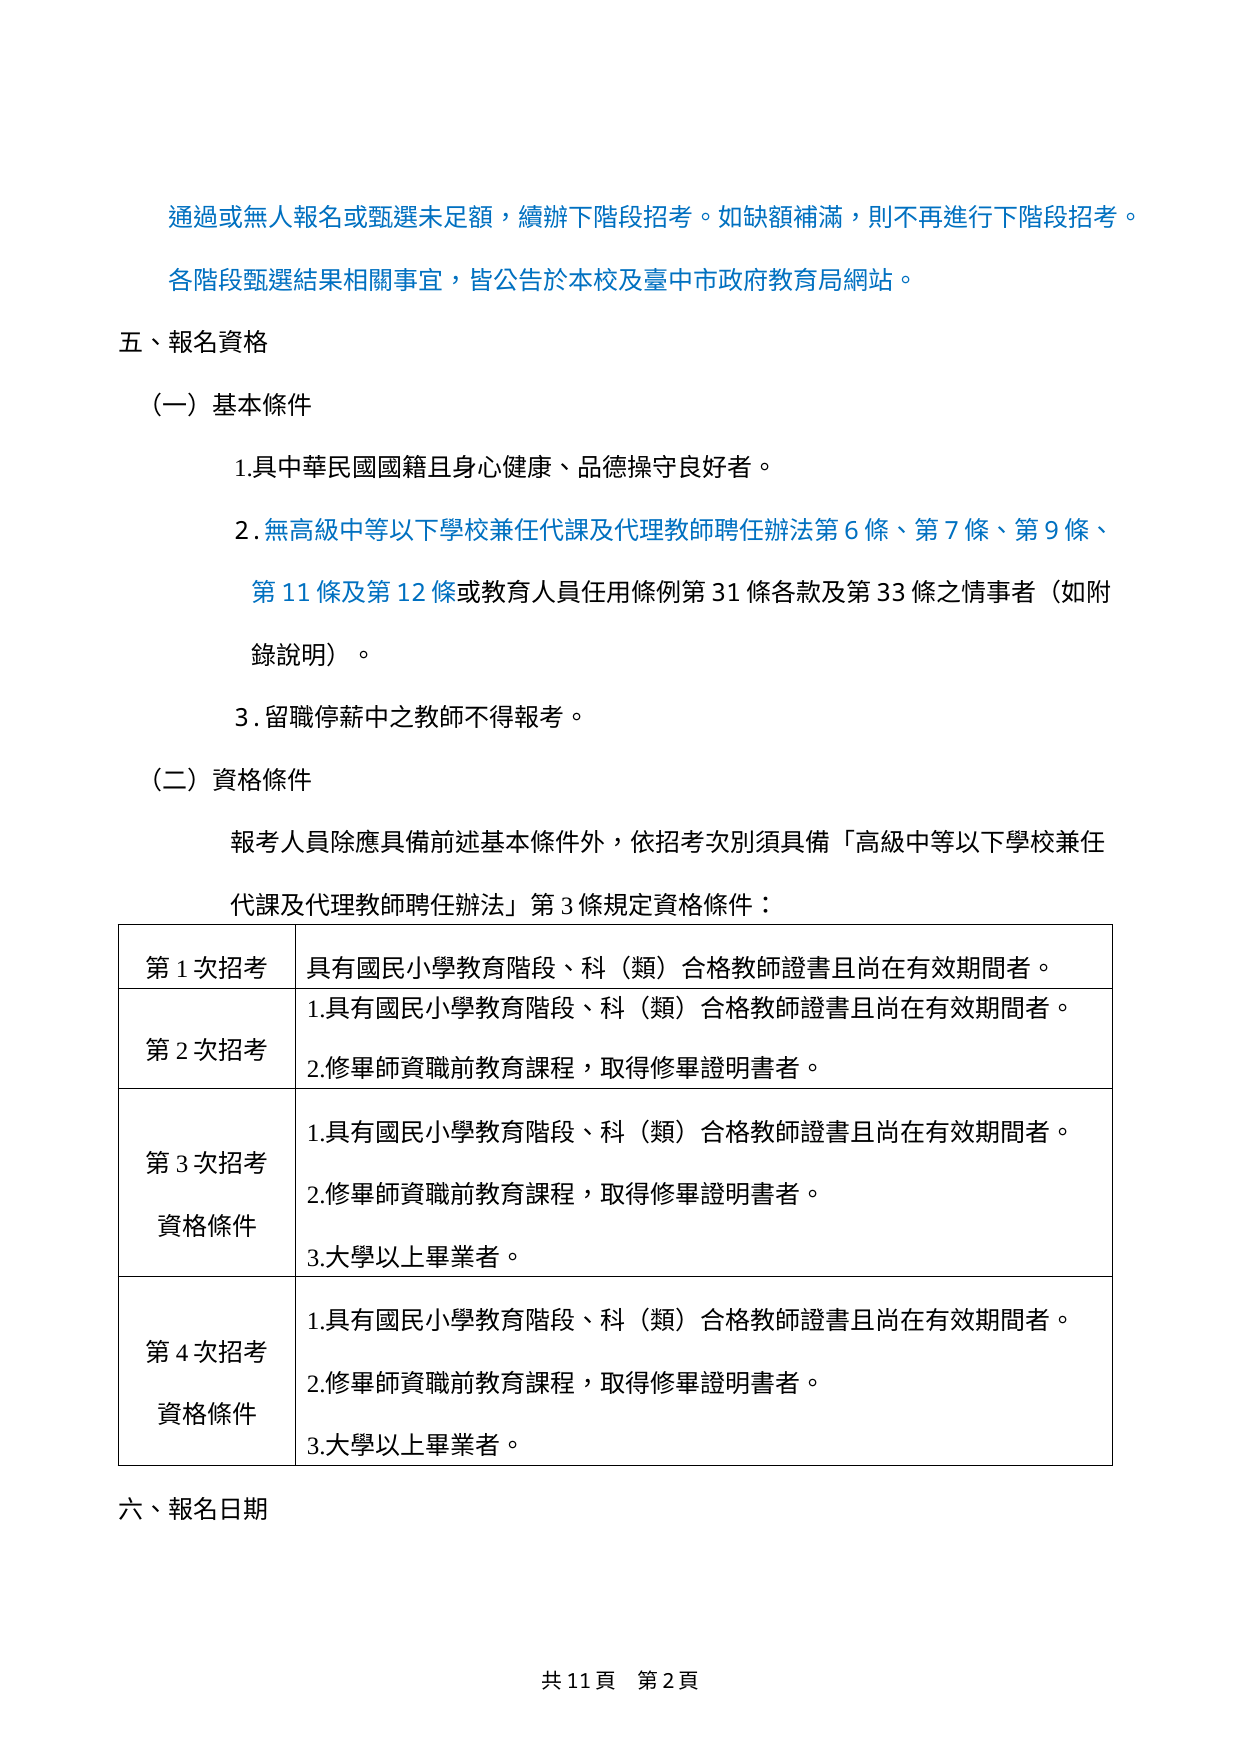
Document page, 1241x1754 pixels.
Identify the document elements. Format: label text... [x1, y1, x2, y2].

text 五、報名資格 [118, 299, 1122, 362]
table_cell 1.具有國民小學教育階段、科（類）合格教師證書且尚在有效期間者。 2.修畢師資職前教育課程，取得修畢證明書者。 3.大學以上畢業者。 [296, 1277, 1112, 1465]
table_cell 第2次招考 [119, 989, 295, 1088]
text 3.留職停薪中之教師不得報考。 [221, 674, 1122, 737]
table_cell 1.具有國民小學教育階段、科（類）合格教師證書且尚在有效期間者。 2.修畢師資職前教育課程，取得修畢證明書者。 [296, 989, 1112, 1088]
text （一）基本條件 [118, 362, 1122, 424]
table_header 第1次招考 [119, 925, 295, 988]
table_header 具有國民小學教育階段、科（類）合格教師證書且尚在有效期間者。 [296, 925, 1112, 988]
table_cell 第3次招考 資格條件 [119, 1089, 295, 1276]
table_cell 1.具有國民小學教育階段、科（類）合格教師證書且尚在有效期間者。 2.修畢師資職前教育課程，取得修畢證明書者。 3.大學以上畢業者。 [296, 1089, 1112, 1276]
text 2.無高級中等以下學校兼任代課及代理教師聘任辦法第6條、第7條、第9條、第11條及第12條或教育人員任用條例第31條各款及第33條之情事者（如附錄說明）。 [234, 487, 1122, 674]
text 報考人員除應具備前述基本條件外，依招考次別須具備「高級中等以下學校兼任代課及代理教師聘任辦法」第3條規定資格條件： [231, 799, 1122, 924]
table_cell 第4次招考 資格條件 [119, 1277, 295, 1465]
text 1.具中華民國國籍且身心健康、品德操守良好者。 [221, 424, 1122, 487]
text 四、簡章及報名表件 公告日起至115年6月25日(星期四)止，逕至本校網站（網址：https://clpes.tc.edu.tw/）、臺中市政府教育局（http://www.tc.edu.tw）、教育部全國高級中等以下學校教師選聘網（https://personnel.k12ea.gov.tw/tsn）、教育部教育人才庫媒合平臺（https://hr.k12ea.gov.tw）下載。本次甄選簡章為一次公告分次招考，倘前次招考甄選未通過或無人報名或甄選未足額，續辦下階段招考。如缺額補滿，則不再進行下階段招考。各階段甄選結果相關事宜，皆公告於本校及臺中市政府教育局網站。 [118, 174, 1122, 299]
text 六、報名日期 [118, 1466, 1122, 1528]
text （二）資格條件 [118, 737, 1122, 799]
